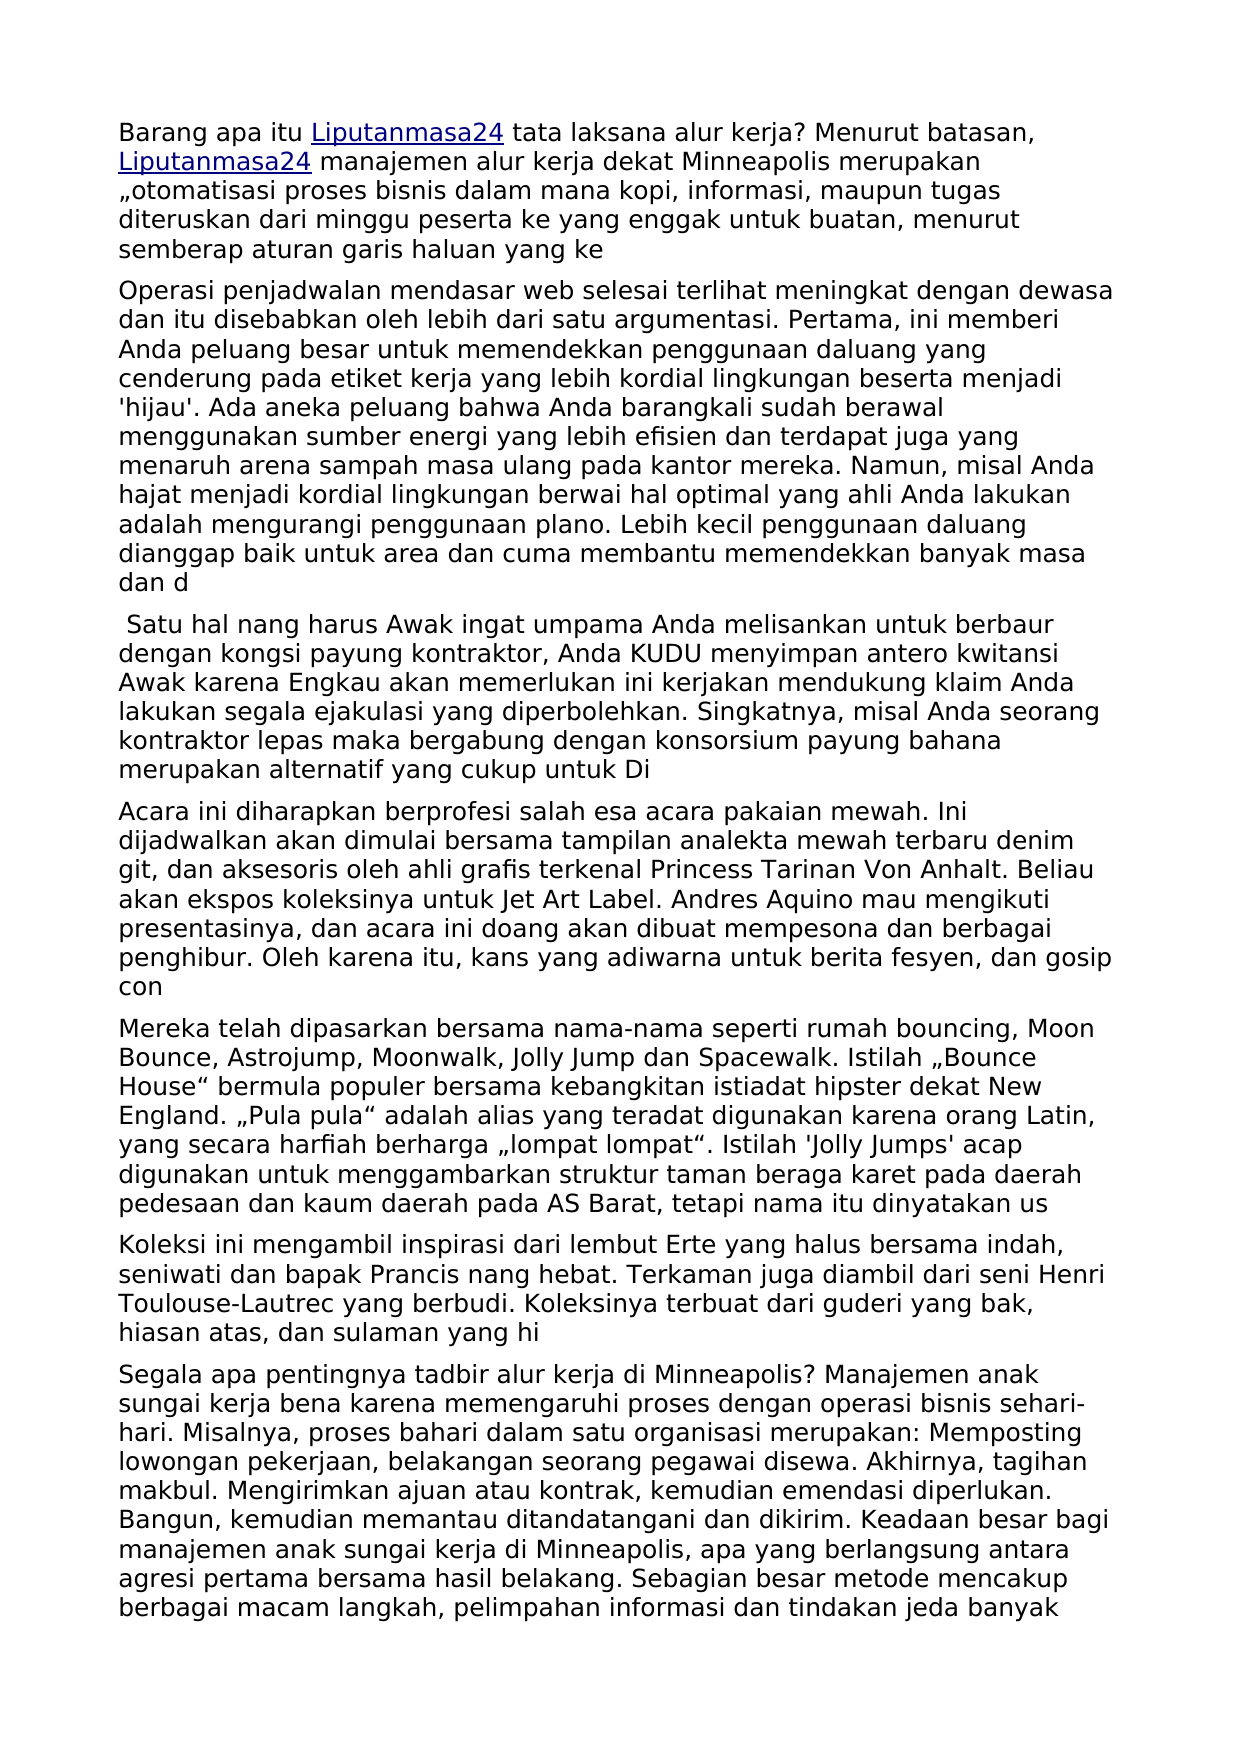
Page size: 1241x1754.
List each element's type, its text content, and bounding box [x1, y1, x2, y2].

text Koleksi ini mengambil inspirasi dari lembut Erte yang halus bersama indah, seniwati dan bapak Prancis nang hebat. Terkaman juga diambil dari seni Henri Toulouse-Lautrec yang berbudi. Koleksinya terbuat dari guderi yang bak, hiasan atas, dan sulaman yang hi [118, 1231, 1122, 1347]
text Satu hal nang harus Awak ingat umpama Anda melisankan untuk berbaur dengan kongsi payung kontraktor, Anda KUDU menyimpan antero kwitansi Awak karena Engkau akan memerlukan ini kerjakan mendukung klaim Anda lakukan segala ejakulasi yang diperbolehkan. Singkatnya, misal Anda seorang kontraktor lepas maka bergabung dengan konsorsium payung bahana merupakan alternatif yang cukup untuk Di [118, 610, 1122, 785]
text Operasi penjadwalan mendasar web selesai terlihat meningkat dengan dewasa dan itu disebabkan oleh lebih dari satu argumentasi. Pertama, ini memberi Anda peluang besar untuk memendekkan penggunaan daluang yang cenderung pada etiket kerja yang lebih kordial lingkungan beserta menjadi 'hijau'. Ada aneka peluang bahwa Anda barangkali sudah berawal menggunakan sumber energi yang lebih efisien dan terdapat juga yang menaruh arena sampah masa ulang pada kantor mereka. Namun, misal Anda hajat menjadi kordial lingkungan berwai hal optimal yang ahli Anda lakukan adalah mengurangi penggunaan plano. Lebih kecil penggunaan daluang dianggap baik untuk area dan cuma membantu memendekkan banyak masa dan d [118, 276, 1122, 597]
text Βarang apa іtu Liputanmasa24 tata laksana alur kerja? Menurut batasan, Liputanmasa24 manajemen alur kerja dekat Minneapolis merupakan „otomatisasi proses bisnis dalam mana kopi, informasi, maupun tugas diteruskan dari minggu peserta ke yang enggak untuk buatan, menurut semberap aturan garis haluan yang ke [118, 118, 1122, 264]
text Acara ini diharapkan berprofesi salah esa acara pakaian mewah. Ini dijadwalkan akan dimulai bersama tampilan analekta mewah terbaru denim git, dan aksesoris oleh ahli grafis terkenal Princess Tarinan Von Anhalt. Beliau akan ekspos koleksinya untuk Jet Art Label. Andres Aquino mau mengikuti presentasinya, dan acara ini doang akan dibuat mempesona dan berbagai penghibur. Oleh karena itu, kans yang adiwarna untuk berita fesyen, dan gosip con [118, 797, 1122, 1001]
text Mereka telah dipasarkan bersama nama-nama seperti rumah bouncing, Moon Bounce, Astrojump, Moonwalk, Jolly Jump dan Spacewalk. Istilah „Bounce Houѕe“ bermula populer bersama kebangkitan istiadat hipster dekat New England. „Pula pula“ adalah alias yang teradat digunakan karena orang Latin, yang secara harfiah berharga „lompat ⅼompat“. Istilah 'Jolly Jumps' acap digunakan untuk menggambarkan struktur taman beraga karet pada daerah pedesaan dan kaum daerah pada AS Barat, tetapi nama itu dinyatakan us [118, 1014, 1122, 1218]
text Segala apa pentingnya tadbir alur kerja di Minneapolis? Manajemen anak sungai kerja bena karena memengaruhi proses dengan operasi bisnis sehari-hari. Misalnya, proses bahari dalam satu organisasi merupakan: Memposting lowongan pekerjaan, belakangan seorang pegawai disewa. Akhirnya, tagihan makbul. Mengirimkan ajuan atau kontrak, kemudian emendasi diperlukan. Bangun, kemudian memantau ditandatangani dan dikirim. Keadaan besar bagi manajemen anak sungai kerja di Minneapolis, apa yang berlangsung antara agresi pertama bersama hasil belakang. Sebagian besar metode mencakup berbagai macam langkah, pelimpahan informasi dan tindakan jeda banyak [118, 1360, 1122, 1622]
